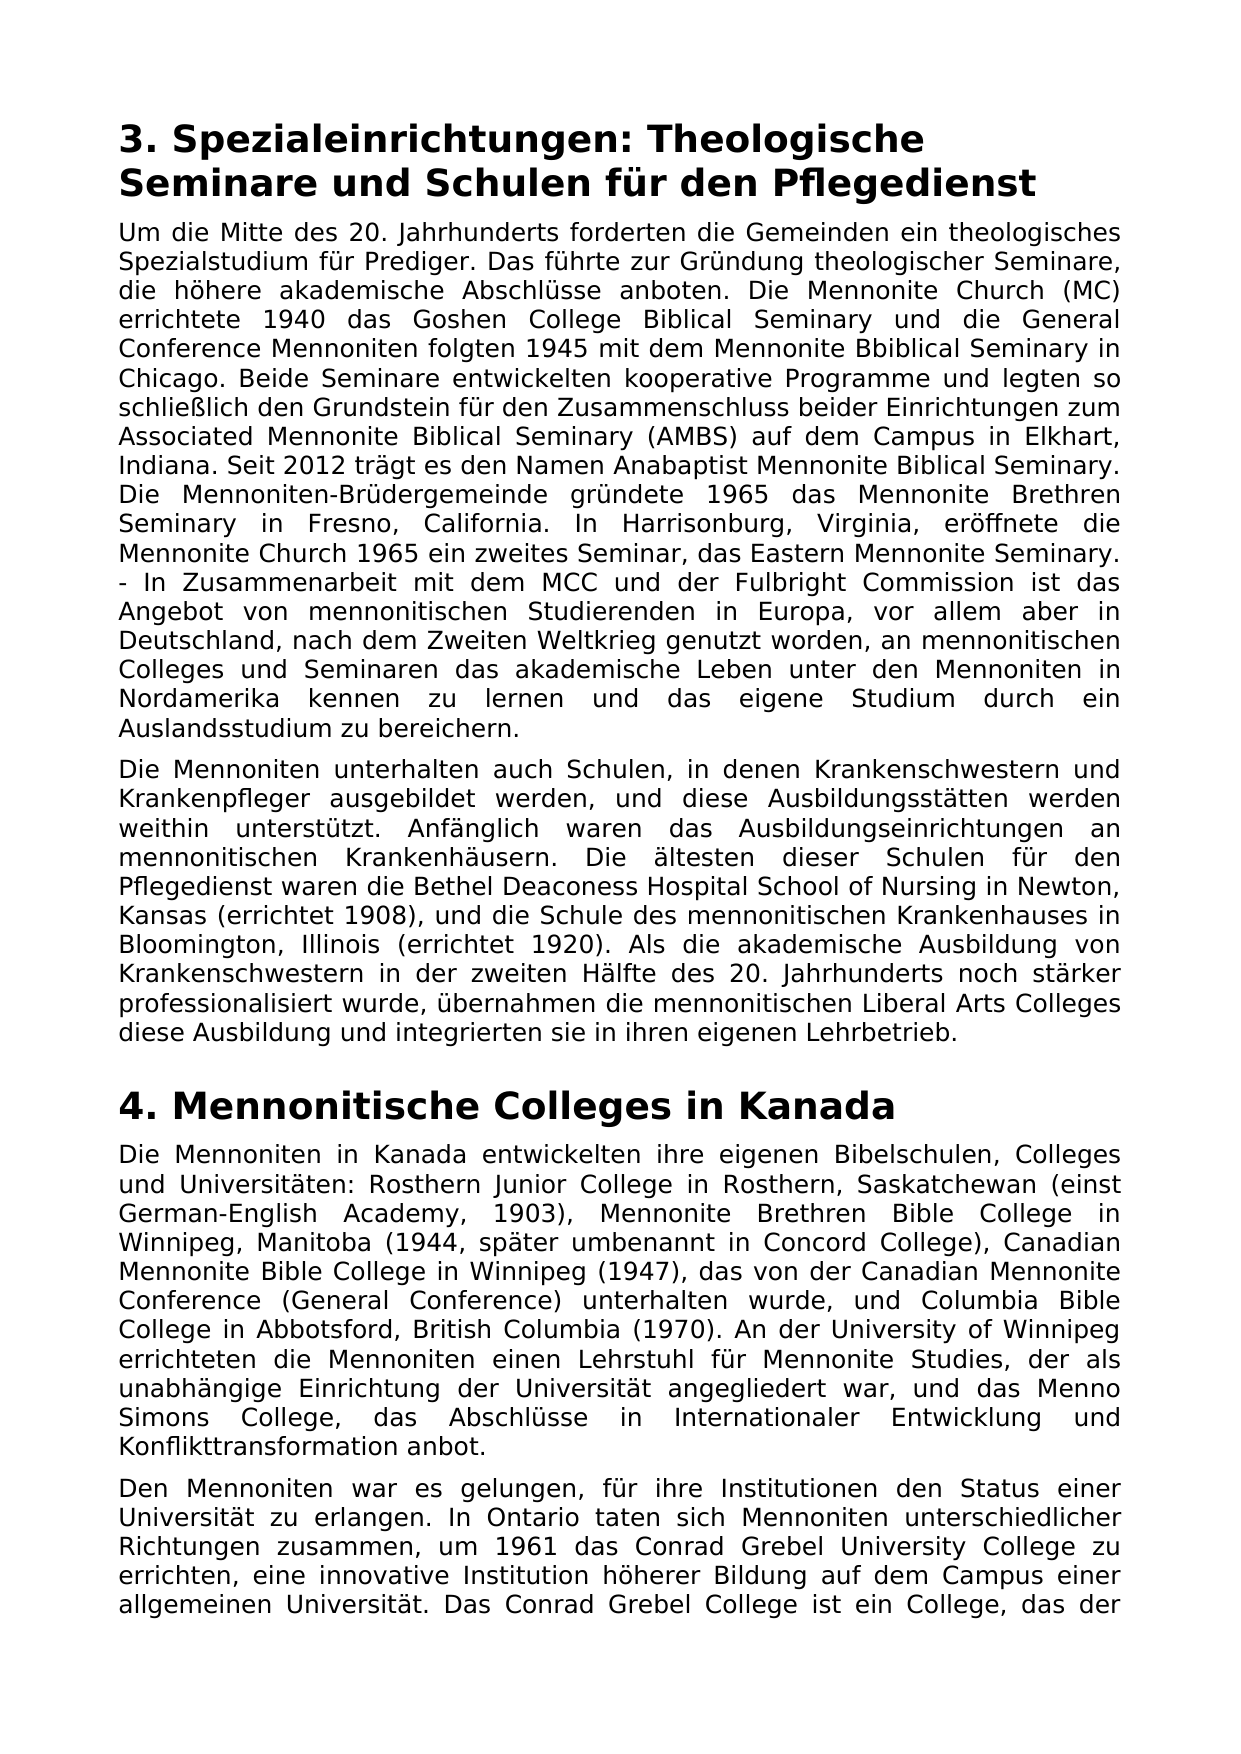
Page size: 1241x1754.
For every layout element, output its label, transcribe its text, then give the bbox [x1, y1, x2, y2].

subtitle 3. Spezialeinrichtungen: Theologische Seminare und Schulen für den Pflegedienst [118, 118, 1122, 205]
text Um die Mitte des 20. Jahrhunderts forderten die Gemeinden ein theologisches Spezialstudium für Prediger. Das führte zur Gründung theologischer Seminare, die höhere akademische Abschlüsse anboten. Die Mennonite Church (MC) errichtete 1940 das Goshen College Biblical Seminary und die General Conference Mennoniten folgten 1945 mit dem Mennonite Bbiblical Seminary in Chicago. Beide Seminare entwickelten kooperative Programme und legten so schließlich den Grundstein für den Zusammenschluss beider Einrichtungen zum Associated Mennonite Biblical Seminary (AMBS) auf dem Campus in Elkhart, Indiana. Seit 2012 trägt es den Namen Anabaptist Mennonite Biblical Seminary. Die Mennoniten-Brüdergemeinde gründete 1965 das Mennonite Brethren Seminary in Fresno, California. In Harrisonburg, Virginia, eröffnete die Mennonite Church 1965 ein zweites Seminar, das Eastern Mennonite Seminary. - In Zusammenarbeit mit dem MCC und der Fulbright Commission ist das Angebot von mennonitischen Studierenden in Europa, vor allem aber in Deutschland, nach dem Zweiten Weltkrieg genutzt worden, an mennonitischen Colleges und Seminaren das akademische Leben unter den Mennoniten in Nordamerika kennen zu lernen und das eigene Studium durch ein Auslandsstudium zu bereichern. [118, 218, 1122, 743]
subtitle 4. Mennonitische Colleges in Kanada [118, 1084, 1122, 1128]
text Den Mennoniten war es gelungen, für ihre Institutionen den Status einer Universität zu erlangen. In Ontario taten sich Mennoniten unterschiedlicher Richtungen zusammen, um 1961 das Conrad Grebel University College zu errichten, eine innovative Institution höherer Bildung auf dem Campus einer allgemeinen Universität. Das Conrad Grebel College ist ein College, das der [118, 1474, 1122, 1620]
text Die Mennoniten unterhalten auch Schulen, in denen Krankenschwestern und Krankenpfleger ausgebildet werden, und diese Ausbildungsstätten werden weithin unterstützt. Anfänglich waren das Ausbildungseinrichtungen an mennonitischen Krankenhäusern. Die ältesten dieser Schulen für den Pflegedienst waren die Bethel Deaconess Hospital School of Nursing in Newton, Kansas (errichtet 1908), und die Schule des mennonitischen Krankenhauses in Bloomington, Illinois (errichtet 1920). Als die akademische Ausbildung von Krankenschwestern in der zweiten Hälfte des 20. Jahrhunderts noch stärker professionalisiert wurde, übernahmen die mennonitischen Liberal Arts Colleges diese Ausbildung und integrierten sie in ihren eigenen Lehrbetrieb. [118, 755, 1122, 1047]
text Die Mennoniten in Kanada entwickelten ihre eigenen Bibelschulen, Colleges und Universitäten: Rosthern Junior College in Rosthern, Saskatchewan (einst German-English Academy, 1903), Mennonite Brethren Bible College in Winnipeg, Manitoba (1944, später umbenannt in Concord College), Canadian Mennonite Bible College in Winnipeg (1947), das von der Canadian Mennonite Conference (General Conference) unterhalten wurde, und Columbia Bible College in Abbotsford, British Columbia (1970). An der University of Winnipeg errichteten die Mennoniten einen Lehrstuhl für Mennonite Studies, der als unabhängige Einrichtung der Universität angegliedert war, und das Menno Simons College, das Abschlüsse in Internationaler Entwicklung und Konflikttransformation anbot. [118, 1141, 1122, 1462]
